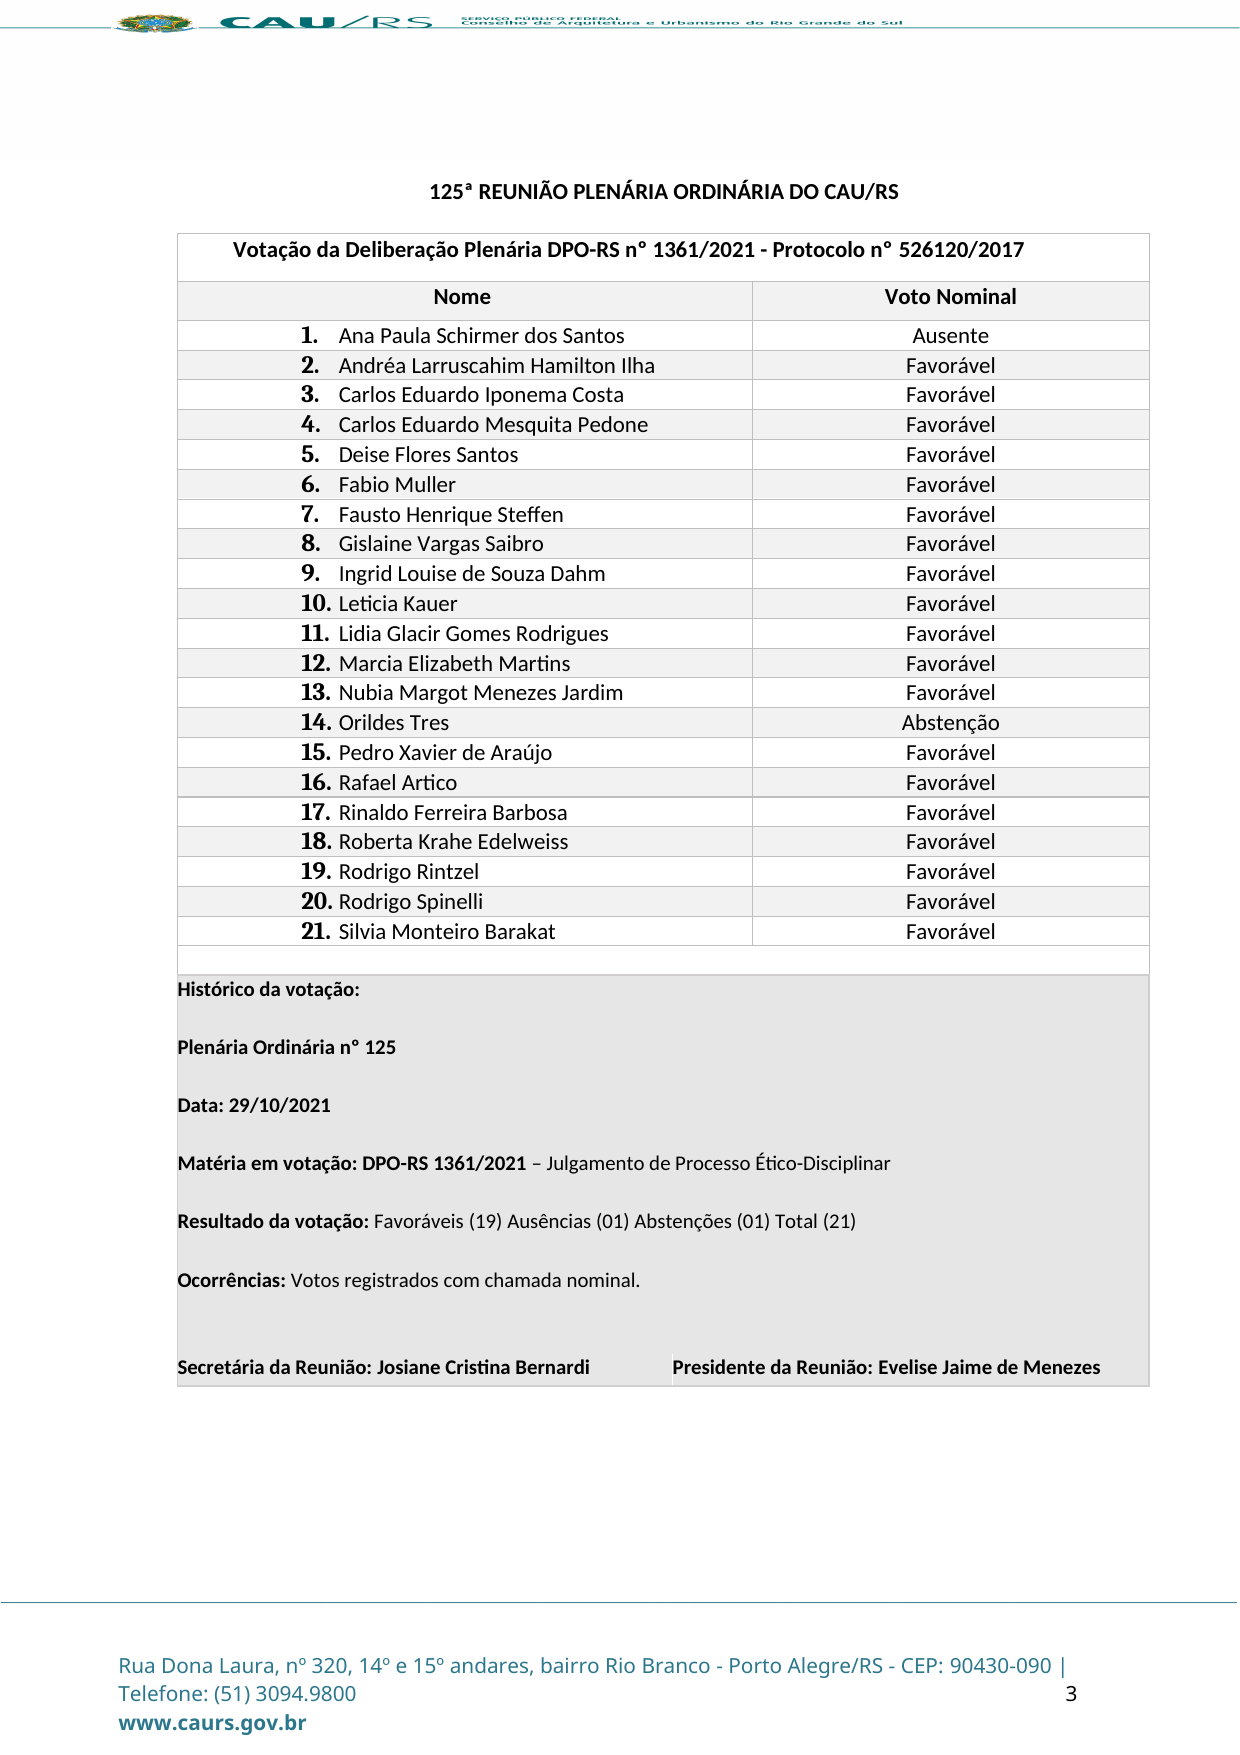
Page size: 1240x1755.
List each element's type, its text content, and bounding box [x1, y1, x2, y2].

table_cell Rafael Artico [178, 768, 752, 796]
table_cell Leticia Kauer [178, 589, 752, 618]
table_cell Carlos Eduardo Iponema Costa [178, 380, 752, 409]
table_cell Favorável [753, 827, 1149, 856]
table_cell Ocorrências: Votos registrados com chamada nominal. [178, 1267, 1148, 1354]
table_cell Favorável [753, 887, 1149, 916]
table_cell Favorável [753, 351, 1149, 379]
table_cell Orildes Tres [178, 708, 752, 737]
table_cell Andréa Larruscahim Hamilton Ilha [178, 351, 752, 379]
table_cell Resultado da votação: Favoráveis (19) Ausências (01) Abstenções (01) Total (21) [178, 1209, 1148, 1267]
table_cell Favorável [753, 589, 1149, 618]
table_cell Abstenção [753, 708, 1149, 737]
table_cell Ingrid Louise de Souza Dahm [178, 559, 752, 588]
table_cell Favorável [753, 470, 1149, 498]
table_cell Favorável [753, 678, 1149, 707]
table_cell Pedro Xavier de Araújo [178, 738, 752, 767]
table_cell Favorável [753, 380, 1149, 409]
table_cell Favorável [753, 768, 1149, 796]
table_cell [178, 946, 1149, 974]
table_cell Silvia Monteiro Barakat [178, 917, 752, 945]
table_cell Ana Paula Schirmer dos Santos [178, 321, 752, 349]
table_cell Rodrigo Rintzel [178, 857, 752, 886]
table_cell Ausente [753, 321, 1149, 349]
table_cell Lidia Glacir Gomes Rodrigues [178, 619, 752, 647]
table_cell Favorável [753, 738, 1149, 767]
table_cell Favorável [753, 500, 1149, 528]
table_cell Secretária da Reunião: Josiane Cristina Bernardi [178, 1354, 672, 1385]
table_cell Carlos Eduardo Mesquita Pedone [178, 410, 752, 439]
table_header Votação da Deliberação Plenária DPO-RS nº 1361/2021 - Protocolo nº 526120/2017 [178, 234, 1149, 281]
table_cell Plenária Ordinária nº 125 [178, 1034, 1148, 1092]
table_cell Favorável [753, 917, 1149, 945]
table_cell Rodrigo Spinelli [178, 887, 752, 916]
table_cell Favorável [753, 798, 1149, 826]
table_cell Nome [178, 282, 752, 320]
table_cell Deise Flores Santos [178, 440, 752, 469]
table_cell Favorável [753, 559, 1149, 588]
table_cell Data: 29/10/2021 Matéria em votação: DPO-RS 1361/2021 – Julgamento de Processo Ético-Disciplinar [178, 1092, 1148, 1209]
table_cell Gislaine Vargas Saibro [178, 529, 752, 558]
table_cell Fabio Muller [178, 470, 752, 498]
table_header Histórico da votação: [178, 976, 1148, 1034]
table_cell Nubia Margot Menezes Jardim [178, 678, 752, 707]
table_cell Favorável [753, 440, 1149, 469]
table_cell Marcia Elizabeth Martins [178, 649, 752, 677]
table_cell Favorável [753, 529, 1149, 558]
table_cell Favorável [753, 857, 1149, 886]
table_cell Rinaldo Ferreira Barbosa [178, 798, 752, 826]
table_cell Favorável [753, 410, 1149, 439]
table_cell Presidente da Reunião: Evelise Jaime de Menezes [673, 1354, 1148, 1385]
table_cell Favorável [753, 649, 1149, 677]
table_cell Roberta Krahe Edelweiss [178, 827, 752, 856]
text 125ª REUNIÃO PLENÁRIA ORDINÁRIA DO CAU/RS [177, 177, 1151, 205]
table_cell Voto Nominal [753, 282, 1149, 320]
table_cell Favorável [753, 619, 1149, 647]
table_cell Fausto Henrique Steffen [178, 500, 752, 528]
